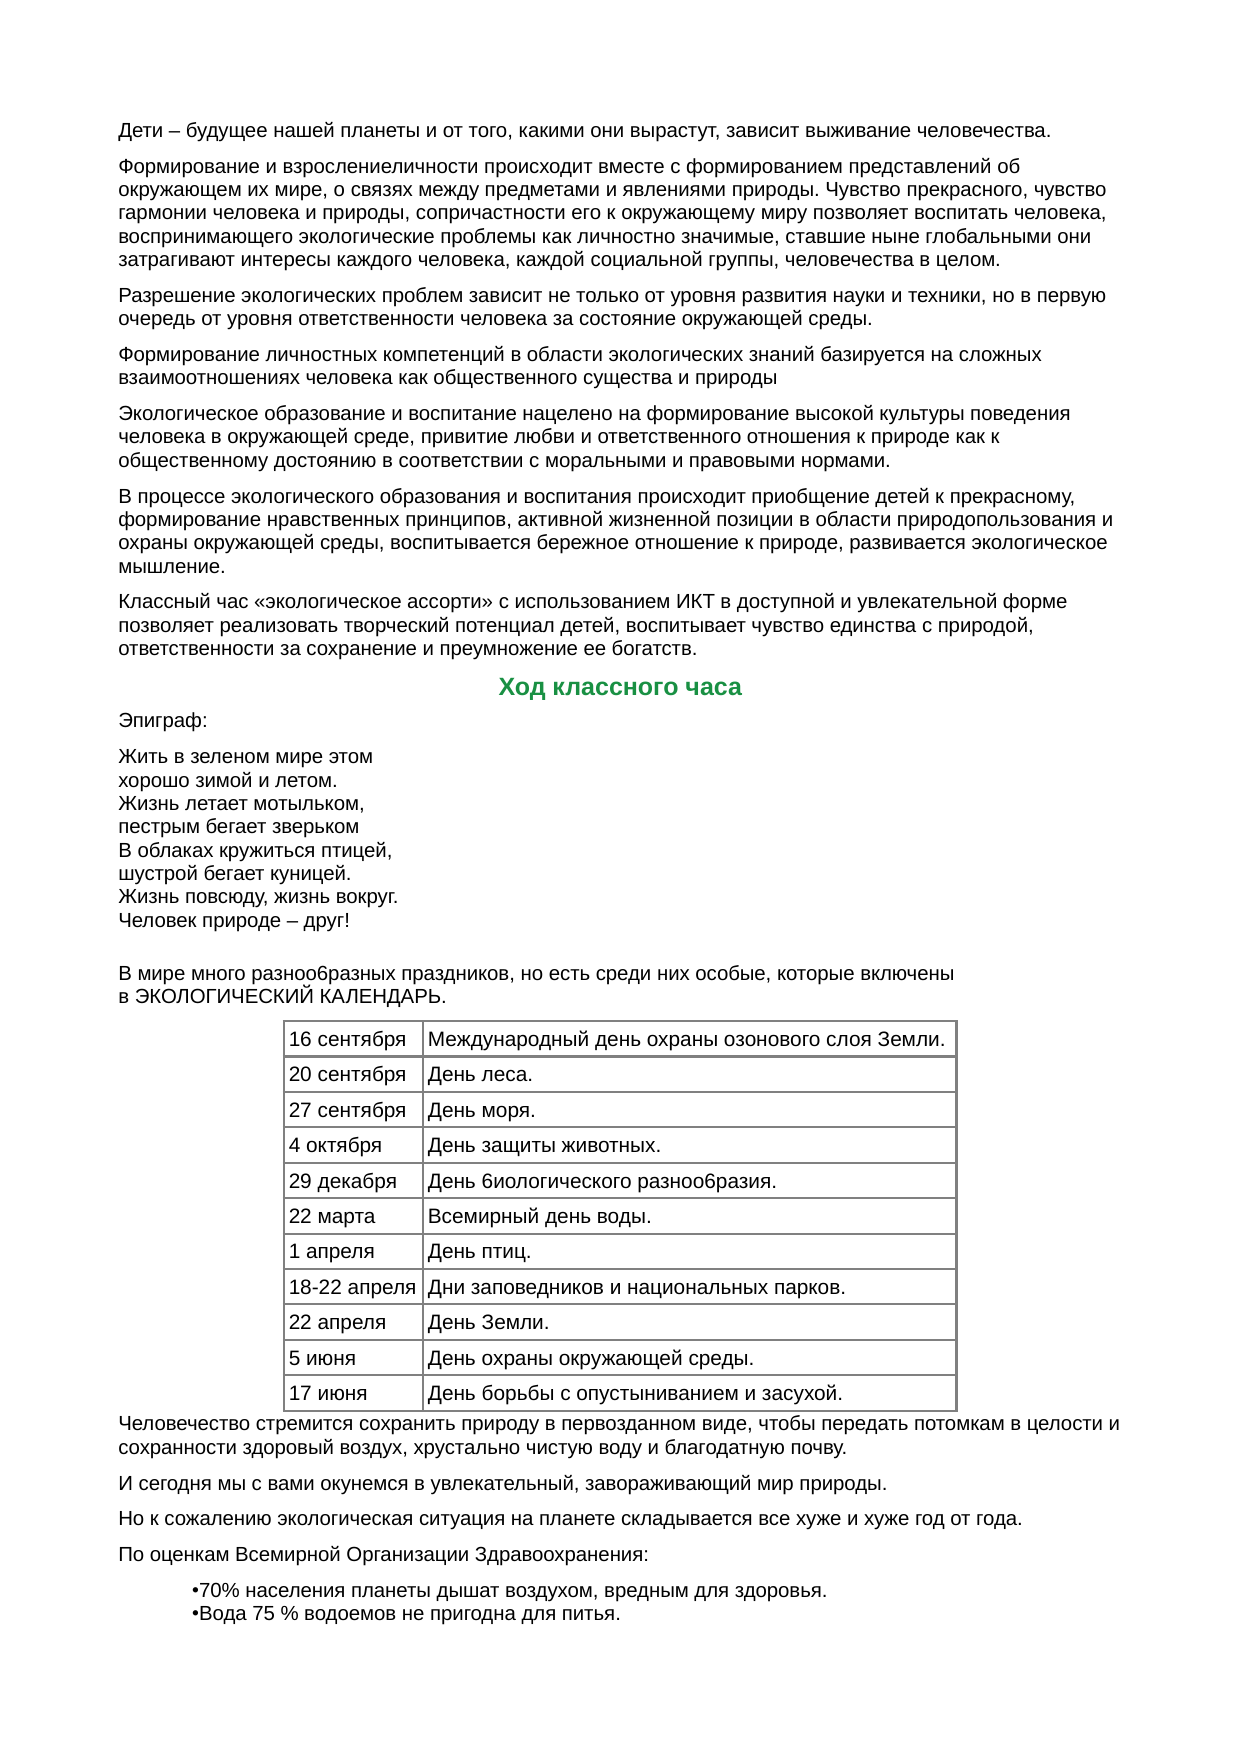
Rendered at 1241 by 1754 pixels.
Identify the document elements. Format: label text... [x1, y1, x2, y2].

table_cell 5 июня [285, 1341, 422, 1374]
list Вода 75 % водоемов не пригодна для питья. [118, 1602, 1122, 1625]
table_cell 27 сентября [285, 1093, 422, 1126]
table_header 16 сентября [285, 1022, 422, 1055]
table_cell День борьбы с опустыниванием и засухой. [424, 1376, 955, 1409]
table_cell Дни заповедников и национальных парков. [424, 1270, 955, 1303]
table_cell 4 октября [285, 1128, 422, 1162]
table_cell День птиц. [424, 1235, 955, 1268]
subtitle Ход классного часа [118, 672, 1122, 701]
list 70% населения планеты дышат воздухом, вредным для здоровья. [118, 1578, 1122, 1602]
table_cell 18-22 апреля [285, 1270, 422, 1303]
table_cell 29 декабря [285, 1164, 422, 1197]
table_cell 1 апреля [285, 1235, 422, 1268]
table_cell День 6иологического разноо6разия. [424, 1164, 955, 1197]
text Экологическое образование и воспитание нацелено на формирование высокой культуры поведения человека в окружающей среде, привитие любви и ответственного отношения к природе как к общественному достоянию в соответствии с моральными и правовыми нормами. [118, 401, 1122, 471]
text Разрешение экологических проблем зависит не только от уровня развития науки и техники, но в первую очередь от уровня ответственности человека за состояние окружающей среды. [118, 283, 1122, 330]
text Формирование личностных компетенций в области экологических знаний базируется на сложных взаимоотношениях человека как общественного существа и природы [118, 342, 1122, 389]
text В процессе экологического образования и воспитания происходит приобщение детей к прекрасному, формирование нравственных принципов, активной жизненной позиции в области природопользования и охраны окружающей среды, воспитывается бережное отношение к природе, развивается экологическое мышление. [118, 484, 1122, 577]
text В мире много разноо6разных праздников, но есть среди них особые, которые включены в ЭКОЛОГИЧЕСКИЙ КАЛЕНДАРЬ. [118, 961, 1122, 1007]
table_cell День охраны окружающей среды. [424, 1341, 955, 1374]
text Эпиграф: [118, 709, 1122, 732]
text Формирование и взрослениеличности происходит вместе с формированием представлений об окружающем их мире, о связях между предметами и явлениями природы. Чувство прекрасного, чувство гармонии человека и природы, сопричастности его к окружающему миру позволяет воспитать человека, воспринимающего экологические проблемы как личностно значимые, ставшие ныне глобальными они затрагивают интересы каждого человека, каждой социальной группы, человечества в целом. [118, 154, 1122, 271]
text Классный час «экологическое ассорти» с использованием ИКТ в доступной и увлекательной форме позволяет реализовать творческий потенциал детей, воспитывает чувство единства с природой, ответственности за сохранение и преумножение ее богатств. [118, 590, 1122, 660]
table_cell День моря. [424, 1093, 955, 1126]
table_cell День леса. [424, 1058, 955, 1091]
table_cell 22 марта [285, 1199, 422, 1232]
table_cell День Земли. [424, 1305, 955, 1339]
table_cell 20 сентября [285, 1058, 422, 1091]
text И сегодня мы с вами окунемся в увлекательный, завораживающий мир природы. [118, 1471, 1122, 1494]
text Дети – будущее нашей планеты и от того, какими они вырастут, зависит выживание человечества. [118, 118, 1122, 141]
text Жить в зеленом мире этом хорошо зимой и летом. Жизнь летает мотыльком, пестрым бегает зверьком В облаках кружиться птицей, шустрой бегает куницей. Жизнь повсюду, жизнь вокруг. Человек природе – друг! [118, 745, 1122, 931]
text По оценкам Всемирной Организации Здравоохранения: [118, 1542, 1122, 1566]
text Но к сожалению экологическая ситуация на планете складывается все хуже и хуже год от года. [118, 1507, 1122, 1530]
table_cell 22 апреля [285, 1305, 422, 1339]
table_cell Всемирный день воды. [424, 1199, 955, 1232]
table_cell День защиты животных. [424, 1128, 955, 1162]
text Человечество стремится сохранить природу в первозданном виде, чтобы передать потомкам в целости и сохранности здоровый воздух, хрустально чистую воду и благодатную почву. [118, 1412, 1122, 1458]
table_header Международный день охраны озонового слоя Земли. [424, 1022, 955, 1055]
table_cell 17 июня [285, 1376, 422, 1409]
